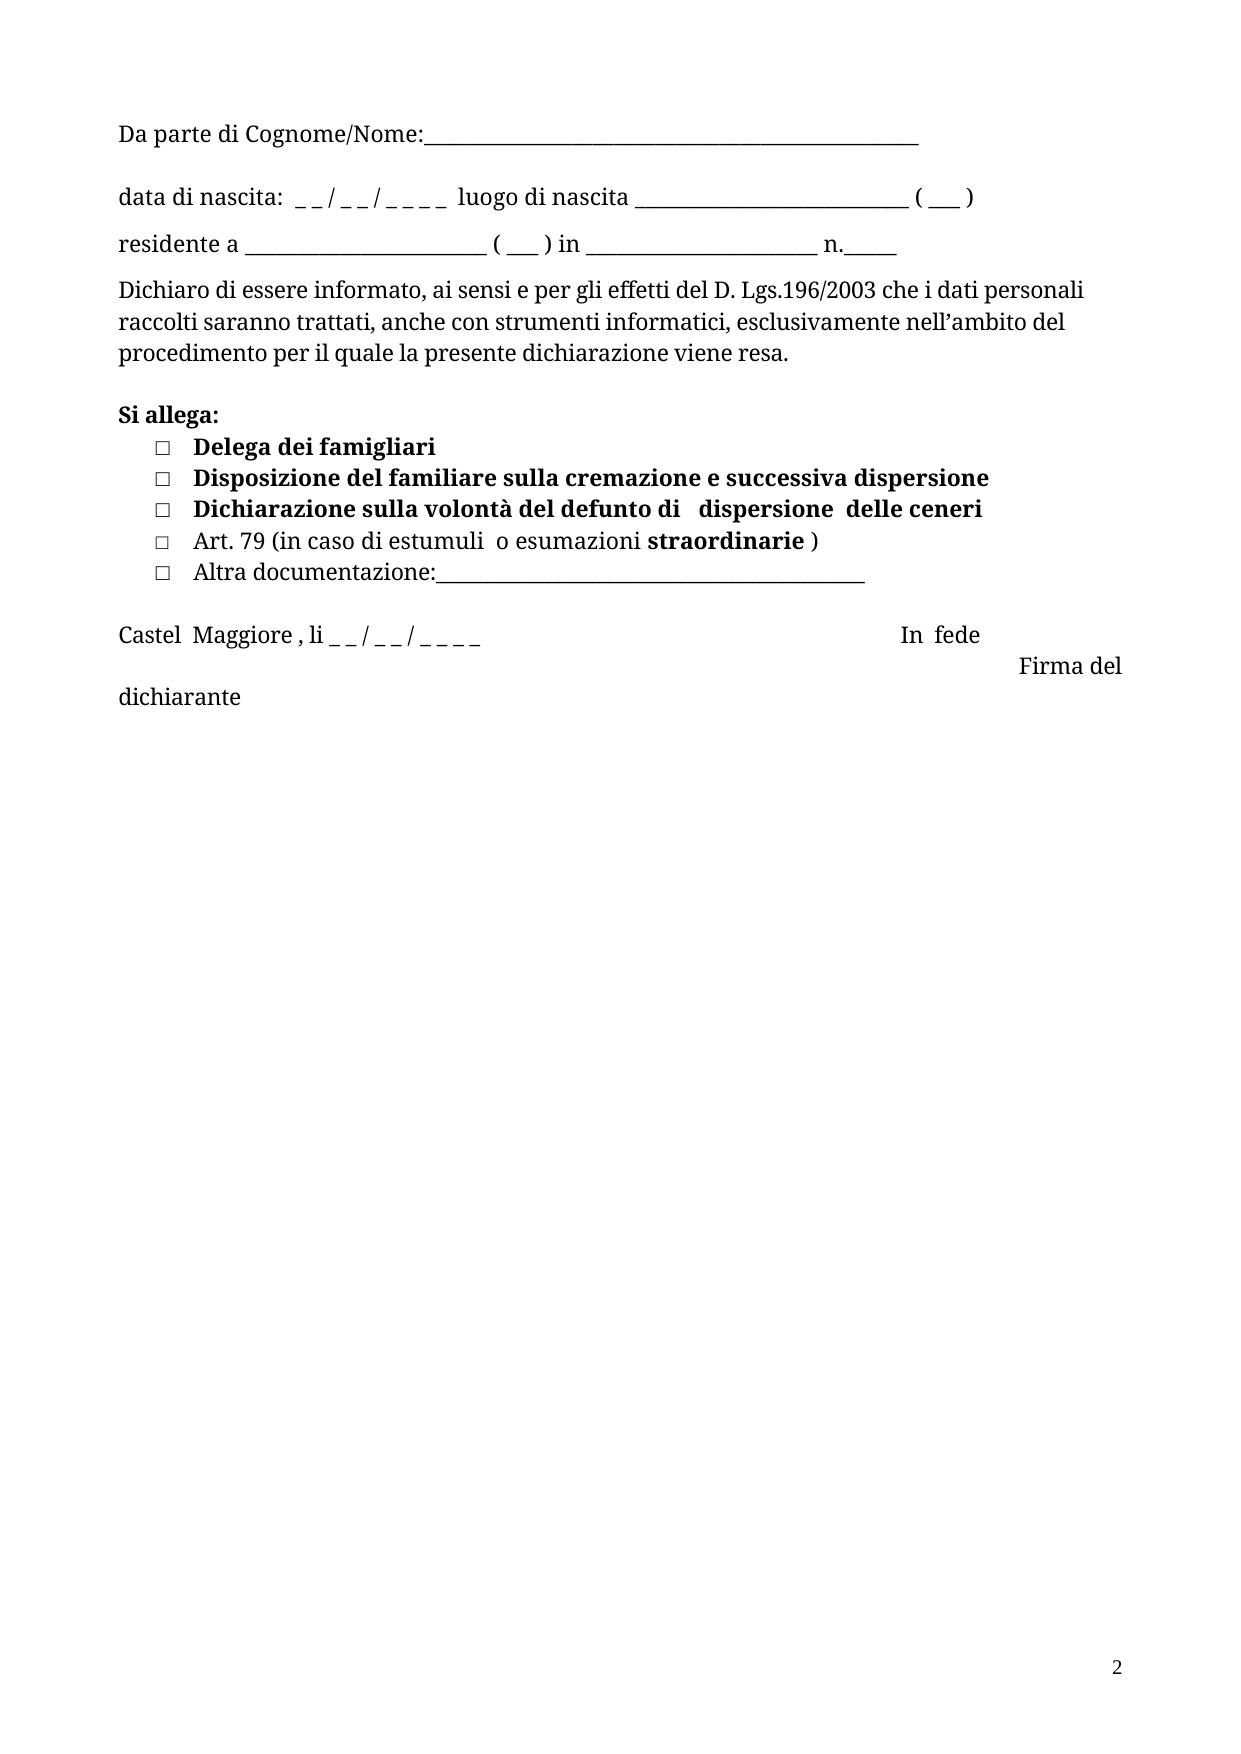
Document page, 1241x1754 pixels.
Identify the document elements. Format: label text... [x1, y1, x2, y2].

list Delega dei famigliari [156, 431, 1122, 462]
text residente a _______________________ ( ___ ) in ______________________ n._____ [118, 227, 1122, 259]
text Firma del dichiarante [118, 650, 1122, 712]
text data di nascita: _ _ / _ _ / _ _ _ _ luogo di nascita __________________________ ( ___ ) [118, 181, 1122, 212]
text Castel Maggiore , li _ _ / _ _ / _ _ _ _ In fede [118, 618, 1122, 650]
list Disposizione del familiare sulla cremazione e successiva dispersione [156, 462, 1122, 493]
text Da parte di Cognome/Nome:_______________________________________________ [118, 118, 1122, 149]
text Si allega: [118, 399, 1122, 431]
text Dichiaro di essere informato, ai sensi e per gli effetti del D. Lgs.196/2003 che i dati personali raccolti saranno trattati, anche con strumenti informatici, esclusivamente nell’ambito del procedimento per il quale la presente dichiarazione viene resa. [118, 274, 1122, 368]
list Dichiarazione sulla volontà del defunto di dispersione delle ceneri [156, 493, 1122, 525]
list Altra documentazione:__________________________________________ [156, 556, 1122, 587]
list Art. 79 (in caso di estumuli o esumazioni straordinarie ) [156, 525, 1122, 556]
